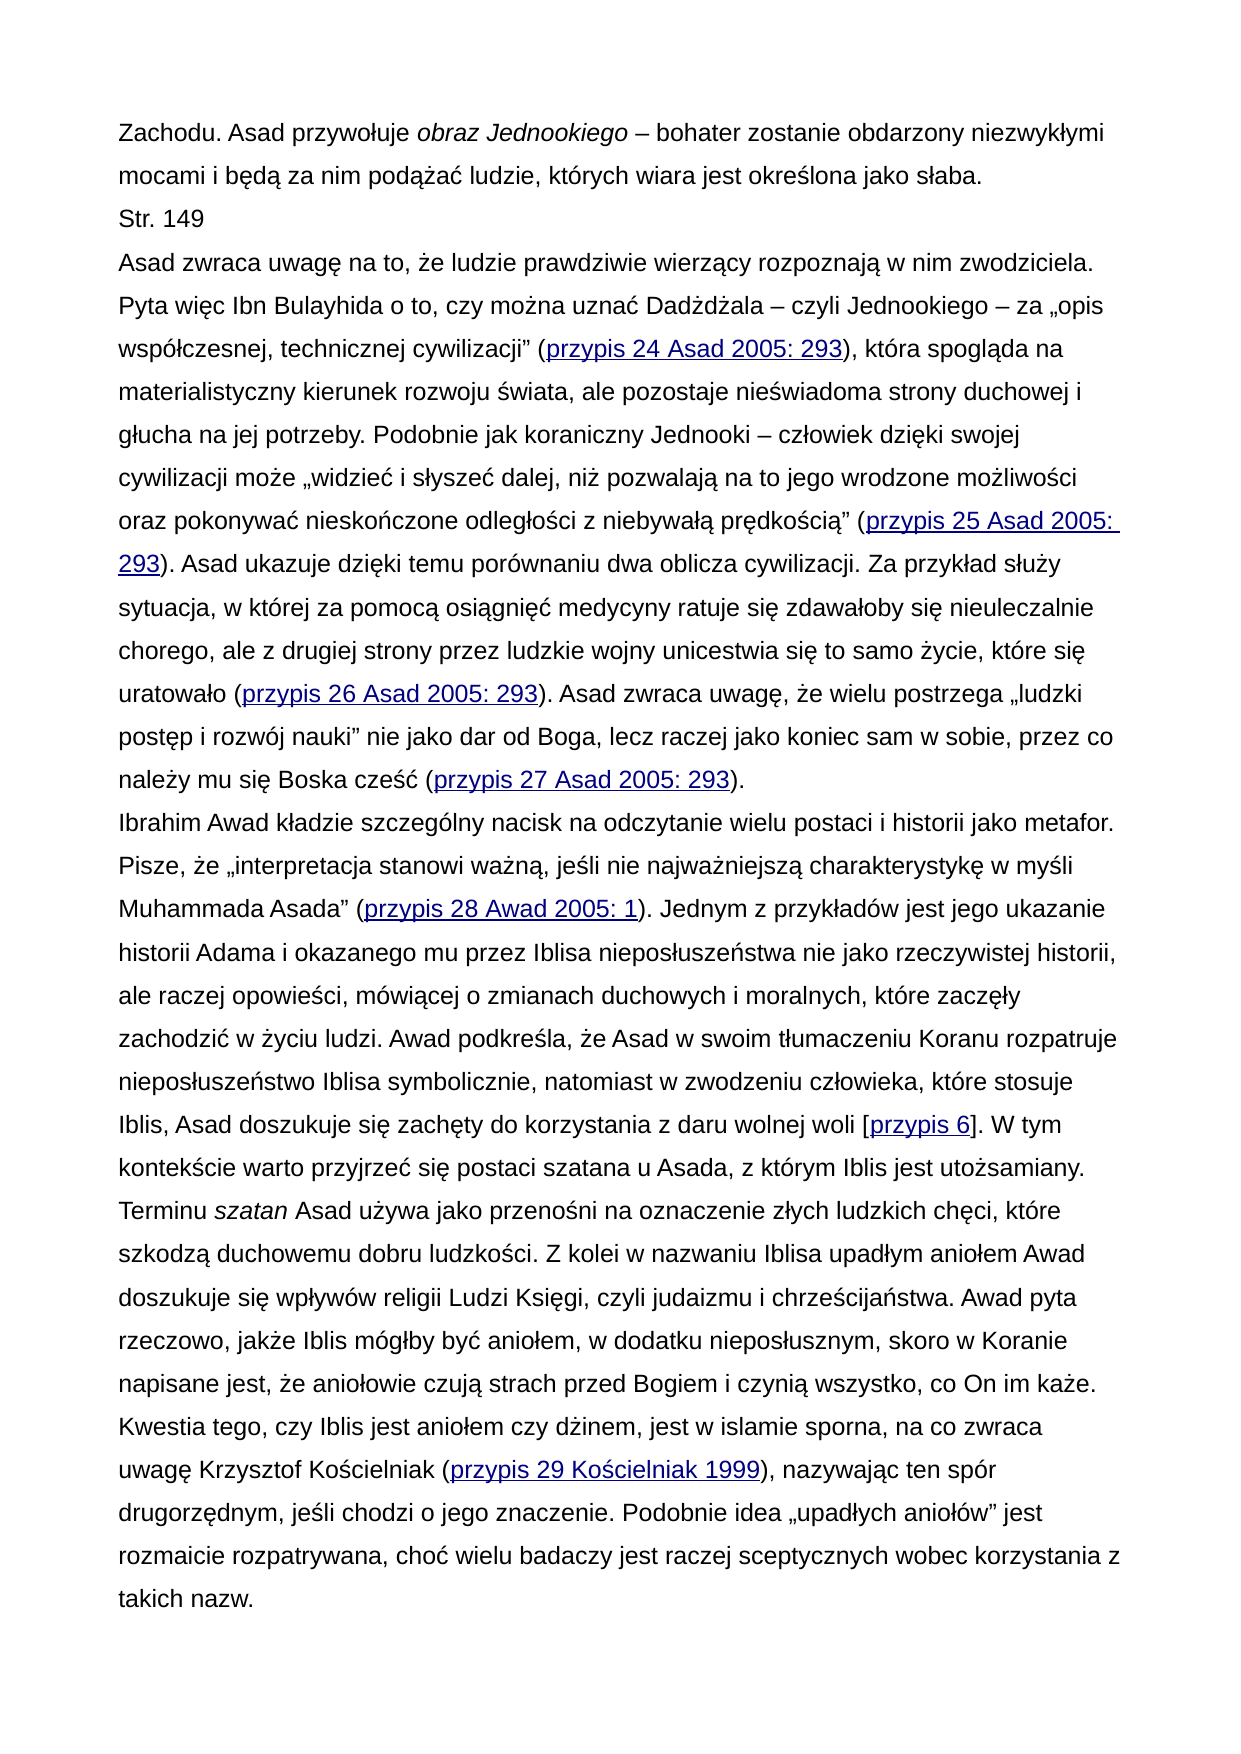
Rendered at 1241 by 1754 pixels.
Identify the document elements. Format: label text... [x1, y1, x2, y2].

text Str. 149 [118, 204, 1122, 233]
text Zachodu. Asad przywołuje obraz Jednookiego – bohater zostanie obdarzony niezwykłymi mocami i będą za nim podążać ludzie, których wiara jest określona jako słaba. [118, 118, 1122, 190]
text Asad zwraca uwagę na to, że ludzie prawdziwie wierzący rozpoznają w nim zwodziciela. Pyta więc Ibn Bulayhida o to, czy można uznać Dadżdżala – czyli Jednookiego – za „opis współczesnej, technicznej cywilizacji” (przypis 24 Asad 2005: 293), która spogląda na materialistyczny kierunek rozwoju świata, ale pozostaje nieświadoma strony duchowej i głucha na jej potrzeby. Podobnie jak koraniczny Jednooki – człowiek dzięki swojej cywilizacji może „widzieć i słyszeć dalej, niż pozwalają na to jego wrodzone możliwości oraz pokonywać nieskończone odległości z niebywałą prędkością” (przypis 25 Asad 2005: 293). Asad ukazuje dzięki temu porównaniu dwa oblicza cywilizacji. Za przykład służy sytuacja, w której za pomocą osiągnięć medycyny ratuje się zdawałoby się nieuleczalnie chorego, ale z drugiej strony przez ludzkie wojny unicestwia się to samo życie, które się uratowało (przypis 26 Asad 2005: 293). Asad zwraca uwagę, że wielu postrzega „ludzki postęp i rozwój nauki” nie jako dar od Boga, lecz raczej jako koniec sam w sobie, przez co należy mu się Boska cześć (przypis 27 Asad 2005: 293). [118, 247, 1122, 794]
text Ibrahim Awad kładzie szczególny nacisk na odczytanie wielu postaci i historii jako metafor. Pisze, że „interpretacja stanowi ważną, jeśli nie najważniejszą charakterystykę w myśli Muhammada Asada” (przypis 28 Awad 2005: 1). Jednym z przykładów jest jego ukazanie historii Adama i okazanego mu przez Iblisa nieposłuszeństwa nie jako rzeczywistej historii, ale raczej opowieści, mówiącej o zmianach duchowych i moralnych, które zaczęły zachodzić w życiu ludzi. Awad podkreśla, że Asad w swoim tłumaczeniu Koranu rozpatruje nieposłuszeństwo Iblisa symbolicznie, natomiast w zwodzeniu człowieka, które stosuje Iblis, Asad doszukuje się zachęty do korzystania z daru wolnej woli [przypis 6]. W tym kontekście warto przyjrzeć się postaci szatana u Asada, z którym Iblis jest utożsamiany. Terminu szatan Asad używa jako przenośni na oznaczenie złych ludzkich chęci, które szkodzą duchowemu dobru ludzkości. Z kolei w nazwaniu Iblisa upadłym aniołem Awad doszukuje się wpływów religii Ludzi Księgi, czyli judaizmu i chrześcijaństwa. Awad pyta rzeczowo, jakże Iblis mógłby być aniołem, w dodatku nieposłusznym, skoro w Koranie napisane jest, że aniołowie czują strach przed Bogiem i czynią wszystko, co On im każe. Kwestia tego, czy Iblis jest aniołem czy dżinem, jest w islamie sporna, na co zwraca uwagę Krzysztof Kościelniak (przypis 29 Kościelniak 1999), nazywając ten spór drugorzędnym, jeśli chodzi o jego znaczenie. Podobnie idea „upadłych aniołów” jest rozmaicie rozpatrywana, choć wielu badaczy jest raczej sceptycznych wobec korzystania z takich nazw. [118, 808, 1122, 1613]
